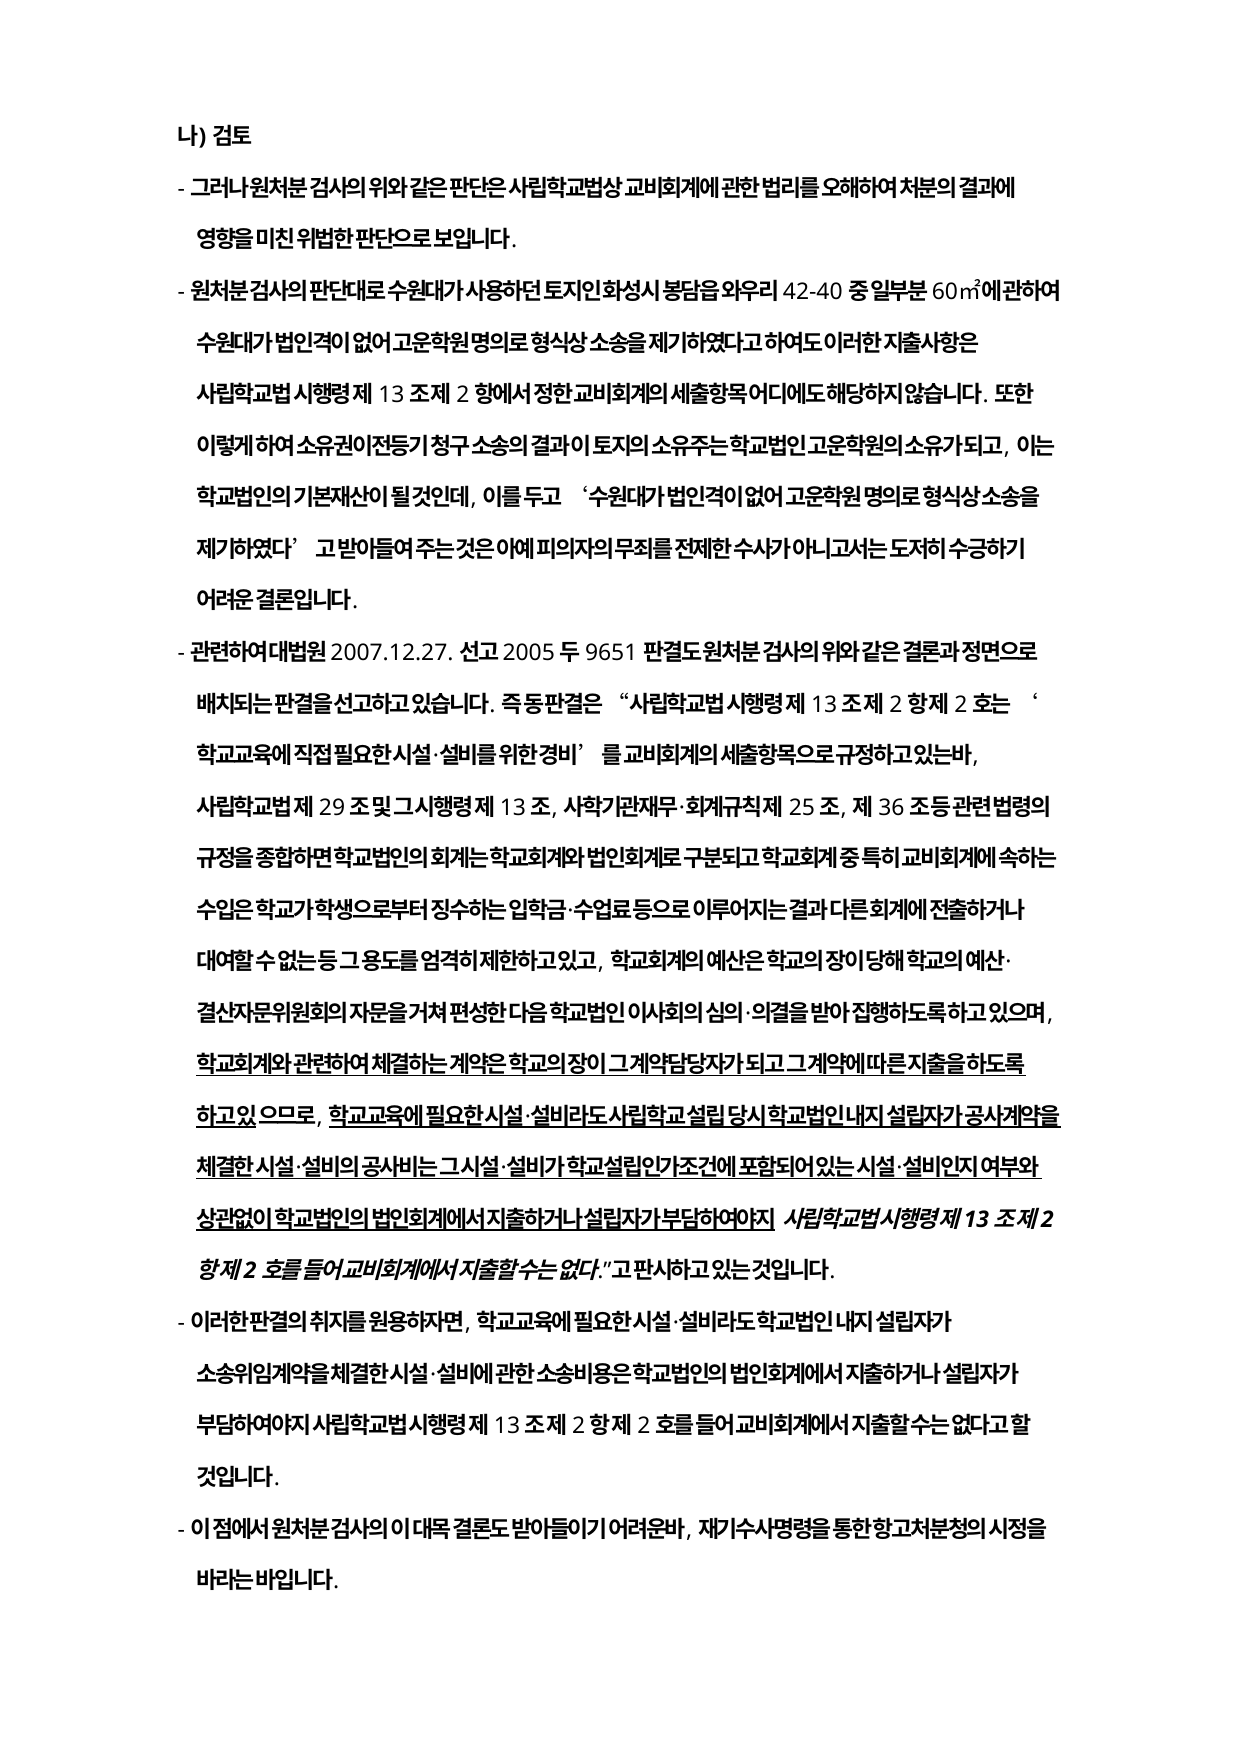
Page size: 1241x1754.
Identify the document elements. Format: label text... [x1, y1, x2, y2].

text - 원처분 검사의 판단대로 수원대가 사용하던 토지인 화성시 봉담읍 와우리 42-40 중 일부분 60㎡에 관하여 수원대가 법인격이 없어 고운학원 명의로 형식상 소송을 제기하였다고 하여도 이러한 지출사항은 사립학교법 시행령 제13조 제2항에서 정한 교비회계의 세출항목 어디에도 해당하지 않습니다. 또한 이렇게 하여 소유권이전등기 청구 소송의 결과 이 토지의 소유주는 학교법인 고운학원의 소유가 되고, 이는 학교법인의 기본재산이 될 것인데, 이를 두고 ‘수원대가 법인격이 없어 고운학원 명의로 형식상 소송을 제기하였다’고 받아들여 주는 것은 아예 피의자의 무죄를 전제한 수사가 아니고서는 도저히 수긍하기 어려운 결론입니다. [177, 273, 1063, 616]
text - 이러한 판결의 취지를 원용하자면, 학교교육에 필요한 시설·설비라도 학교법인 내지 설립자가 소송위임계약을 체결한 시설·설비에 관한 소송비용은 학교법인의 법인회계에서 지출하거나 설립자가 부담하여야지 사립학교법 시행령 제13조 제2항 제2호를 들어 교비회계에서 지출할 수는 없다고 할 것입니다. [177, 1304, 1063, 1492]
text - 관련하여 대법원 2007.12.27. 선고 2005두9651 판결도 원처분 검사의 위와 같은 결론과 정면으로 배치되는 판결을 선고하고 있습니다. 즉 동 판결은 “사립학교법 시행령 제13조 제2항 제2호는 ‘학교교육에 직접 필요한 시설·설비를 위한 경비’를 교비회계의 세출항목으로 규정하고 있는바, 사립학교법 제29조 및 그 시행령 제13조, 사학기관재무·회계규칙 제25조, 제36조 등 관련 법령의 규정을 종합하면 학교법인의 회계는 학교회계와 법인회계로 구분되고 학교회계 중 특히 교비회계에 속하는 수입은 학교가 학생으로부터 징수하는 입학금·수업료 등으로 이루어지는 결과 다른 회계에 전출하거나 대여할 수 없는 등 그 용도를 엄격히 제한하고 있고, 학교회계의 예산은 학교의 장이 당해 학교의 예산·결산자문위원회의 자문을 거쳐 편성한 다음 학교법인 이사회의 심의·의결을 받아 집행하도록 하고 있으며, 학교회계와 관련하여 체결하는 계약은 학교의 장이 그 계약담당자가 되고 그 계약에 따른 지출을 하도록 하고 있으므로, 학교교육에 필요한 시설·설비라도 사립학교 설립 당시 학교법인 내지 설립자가 공사계약을 체결한 시설·설비의 공사비는 그 시설·설비가 학교설립인가조건에 포함되어 있는 시설·설비인지 여부와 상관없이 학교법인의 법인회계에서 지출하거나 설립자가 부담하여야지 사립학교법 시행령 제13조 제2항 제2호를 들어 교비회계에서 지출할 수는 없다.”고 판시하고 있는 것입니다. [177, 634, 1063, 1286]
text - 이 점에서 원처분 검사의 이 대목 결론도 받아들이기 어려운바, 재기수사명령을 통한 항고처분청의 시정을 바라는 바입니다. [177, 1510, 1063, 1595]
text 나) 검토 [177, 118, 1063, 151]
text - 그러나 원처분 검사의 위와 같은 판단은 사립학교법상 교비회계에 관한 법리를 오해하여 처분의 결과에 영향을 미친 위법한 판단으로 보입니다. [177, 170, 1063, 255]
